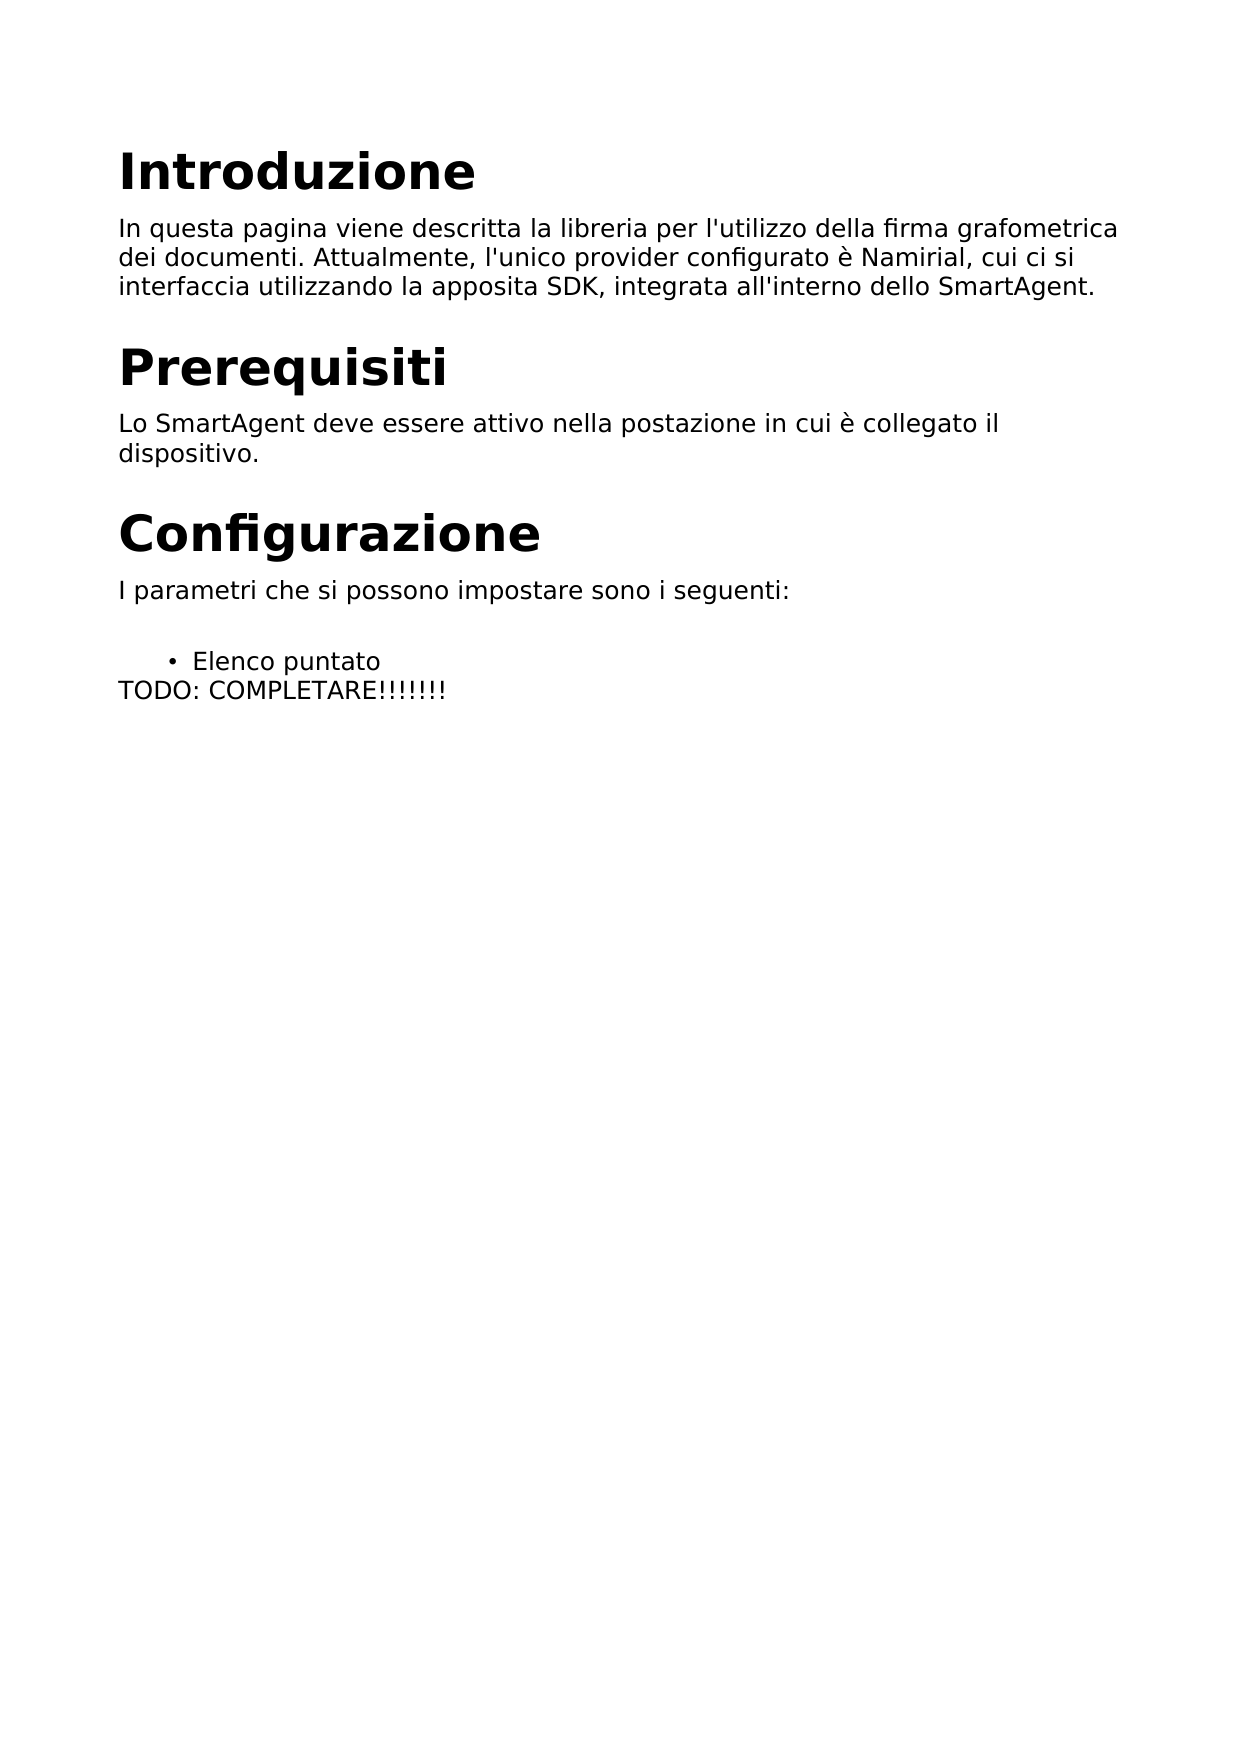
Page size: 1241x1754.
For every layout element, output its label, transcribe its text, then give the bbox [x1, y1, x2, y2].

subtitle Configurazione [118, 505, 1122, 564]
text In questa pagina viene descritta la libreria per l'utilizzo della firma grafometrica dei documenti. Attualmente, l'unico provider configurato è Namirial, cui ci si interfaccia utilizzando la apposita SDK, integrata all'interno dello SmartAgent. [118, 214, 1122, 301]
list Elenco puntato [177, 647, 1122, 676]
text I parametri che si possono impostare sono i seguenti: [118, 576, 1122, 605]
subtitle Introduzione [118, 143, 1122, 201]
text Lo SmartAgent deve essere attivo nella postazione in cui è collegato il dispositivo. [118, 409, 1122, 468]
text TODO: COMPLETARE!!!!!!! [118, 676, 1122, 706]
subtitle Prerequisiti [118, 339, 1122, 397]
